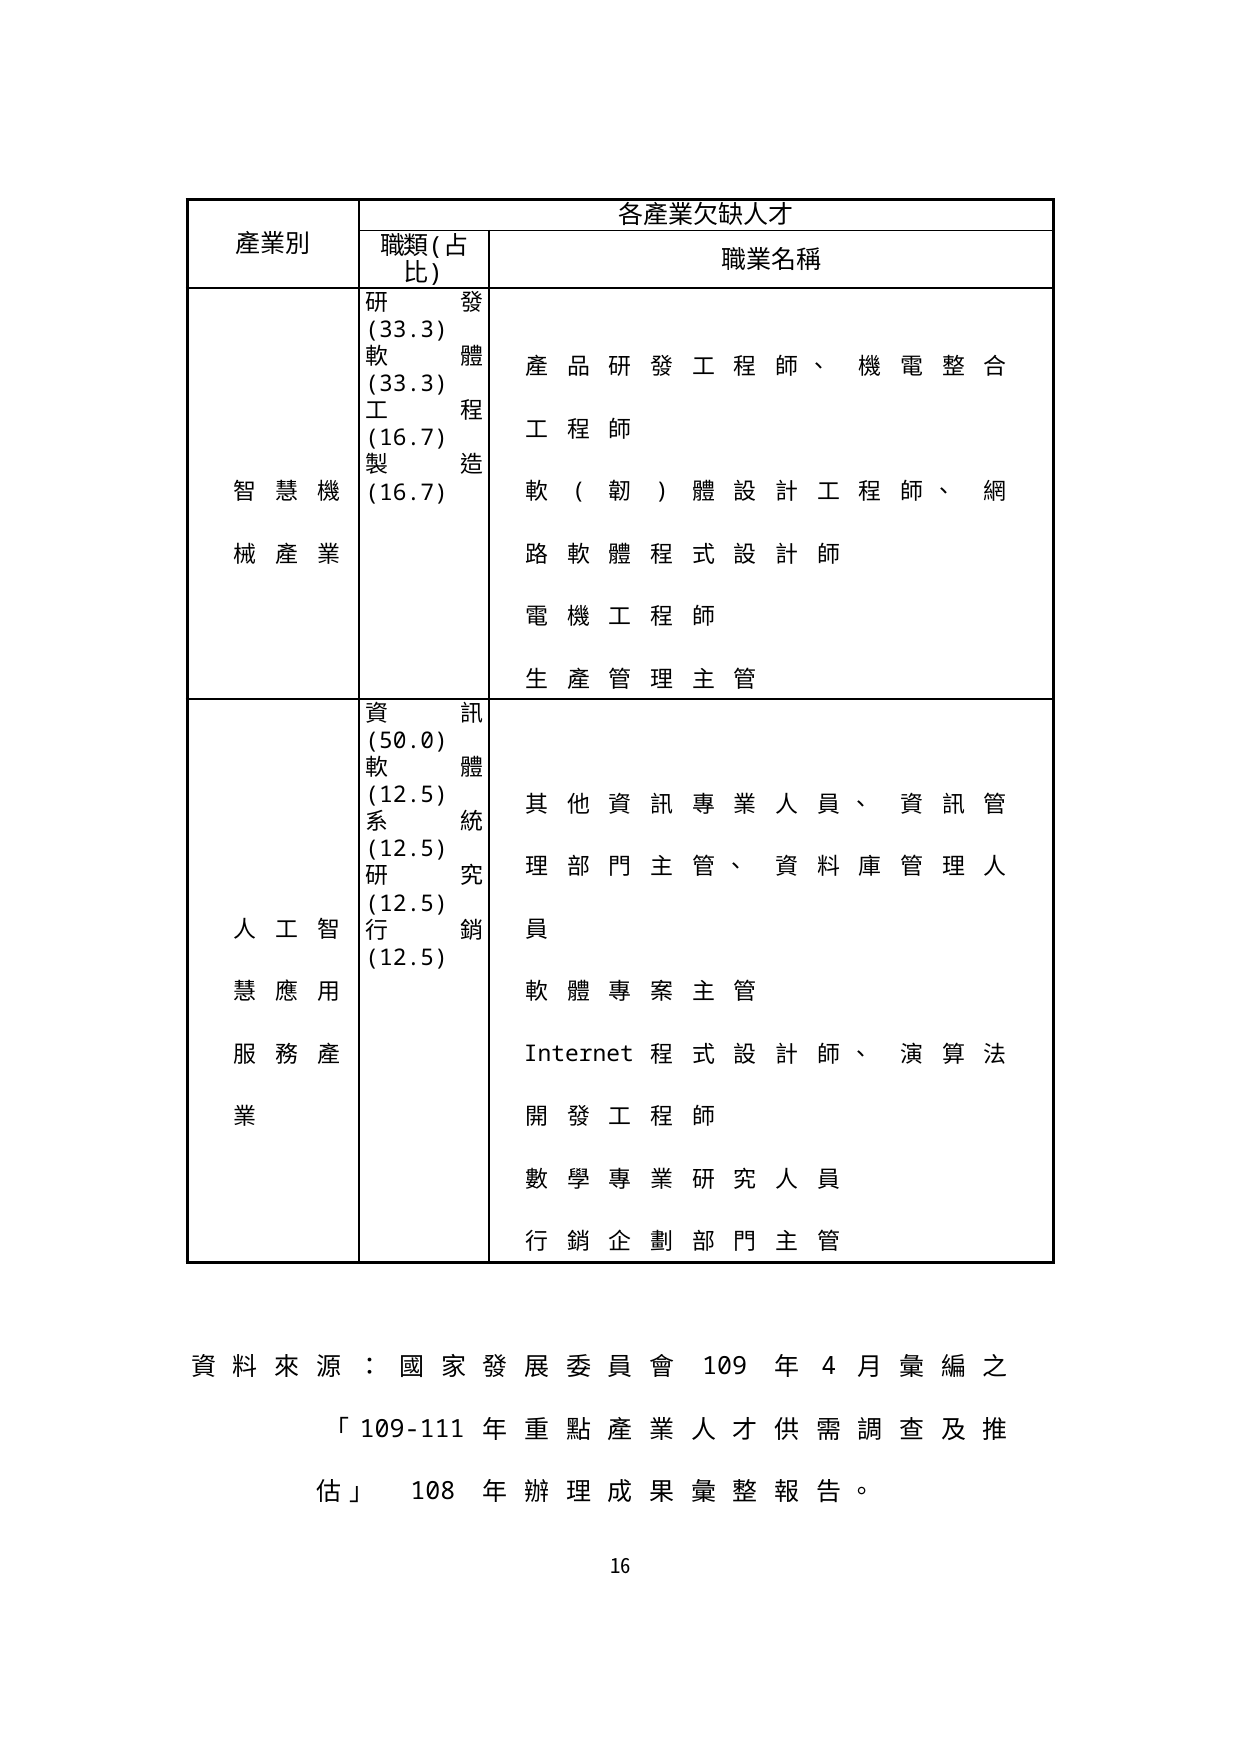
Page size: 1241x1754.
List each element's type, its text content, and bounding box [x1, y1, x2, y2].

table_cell 研發(33.3) 軟體(33.3) 工程(16.7) 製造(16.7) [360, 289, 488, 698]
table_cell 智慧機械產業 [189, 289, 358, 698]
table_cell 職類(占比) [360, 231, 488, 287]
table_cell 其他資訊專業人員、資訊管理部門主管、資料庫管理人員 軟體專案主管 Internet程式設計師、演算法開發工程師 數學專業研究人員 行銷企劃部門主管 [490, 700, 1052, 1261]
table_cell 資訊(50.0) 軟體(12.5) 系統(12.5) 研究(12.5) 行銷(12.5) [360, 700, 488, 1261]
table_header 產業別 [189, 201, 358, 287]
text 資料來源：國家發展委員會109年4月彙編之「109-111年重點產業人才供需調查及推估」108年辦理成果彙整報告。 [177, 1323, 1058, 1511]
table_cell 職業名稱 [490, 231, 1052, 287]
table_cell 產品研發工程師、機電整合工程師 軟(韌)體設計工程師、網路軟體程式設計師 電機工程師 生產管理主管 [490, 289, 1052, 698]
table_cell 人工智慧應用服務產業 [189, 700, 358, 1261]
table_header 各產業欠缺人才 [360, 201, 1052, 230]
